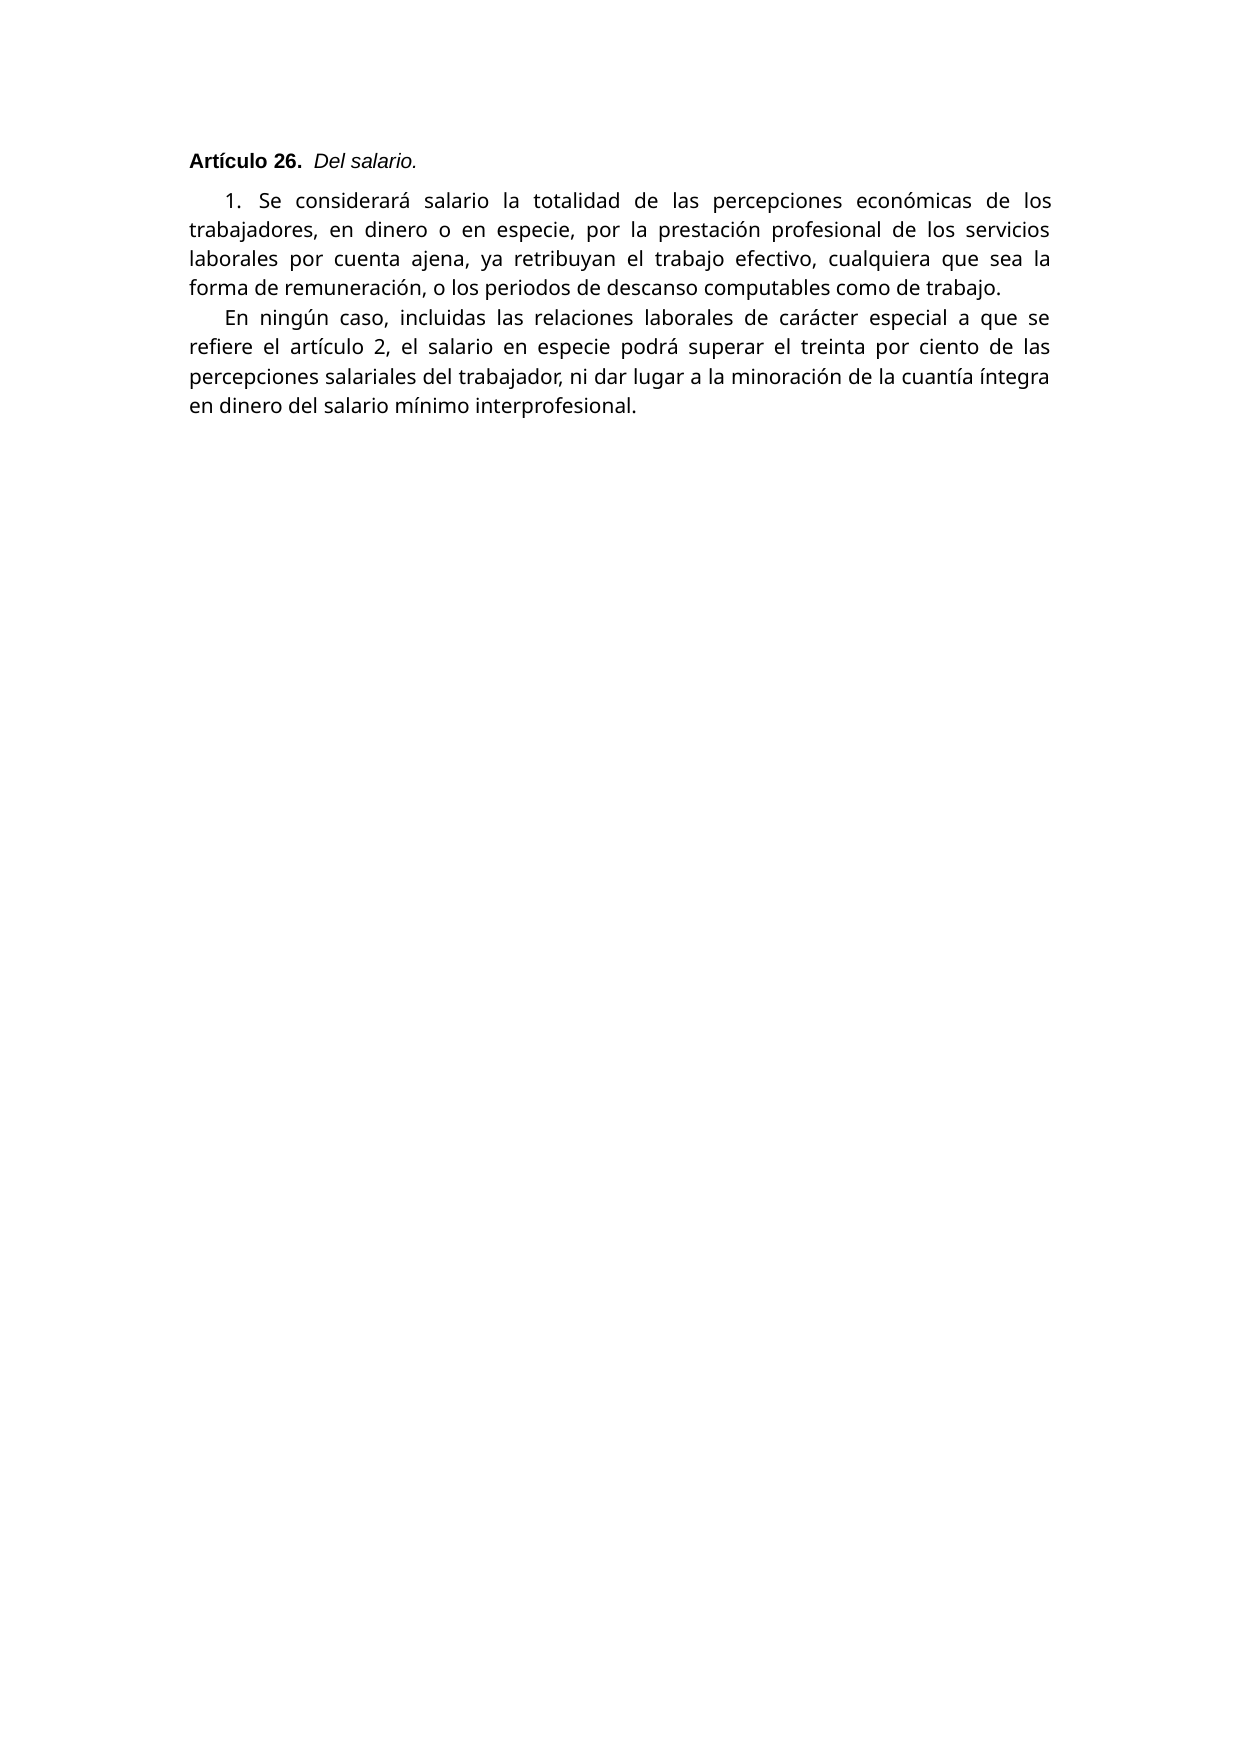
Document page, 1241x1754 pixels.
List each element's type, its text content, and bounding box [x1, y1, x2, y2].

text Artículo 26. Del salario. [189, 149, 1184, 173]
text En ningún caso, incluidas las relaciones laborales de carácter especial a que se refiere el artículo 2, el salario en especie podrá superar el treinta por ciento de las percepciones salariales del trabajador, ni dar lugar a la minoración de la cuantía íntegra en dinero del salario mínimo interprofesional. [189, 303, 1052, 419]
list Se considerará salario la totalidad de las percepciones económicas de los trabajadores, en dinero o en especie, por la prestación profesional de los servicios laborales por cuenta ajena, ya retribuyan el trabajo efectivo, cualquiera que sea la forma de remuneración, o los periodos de descanso computables como de trabajo. [189, 186, 1052, 302]
